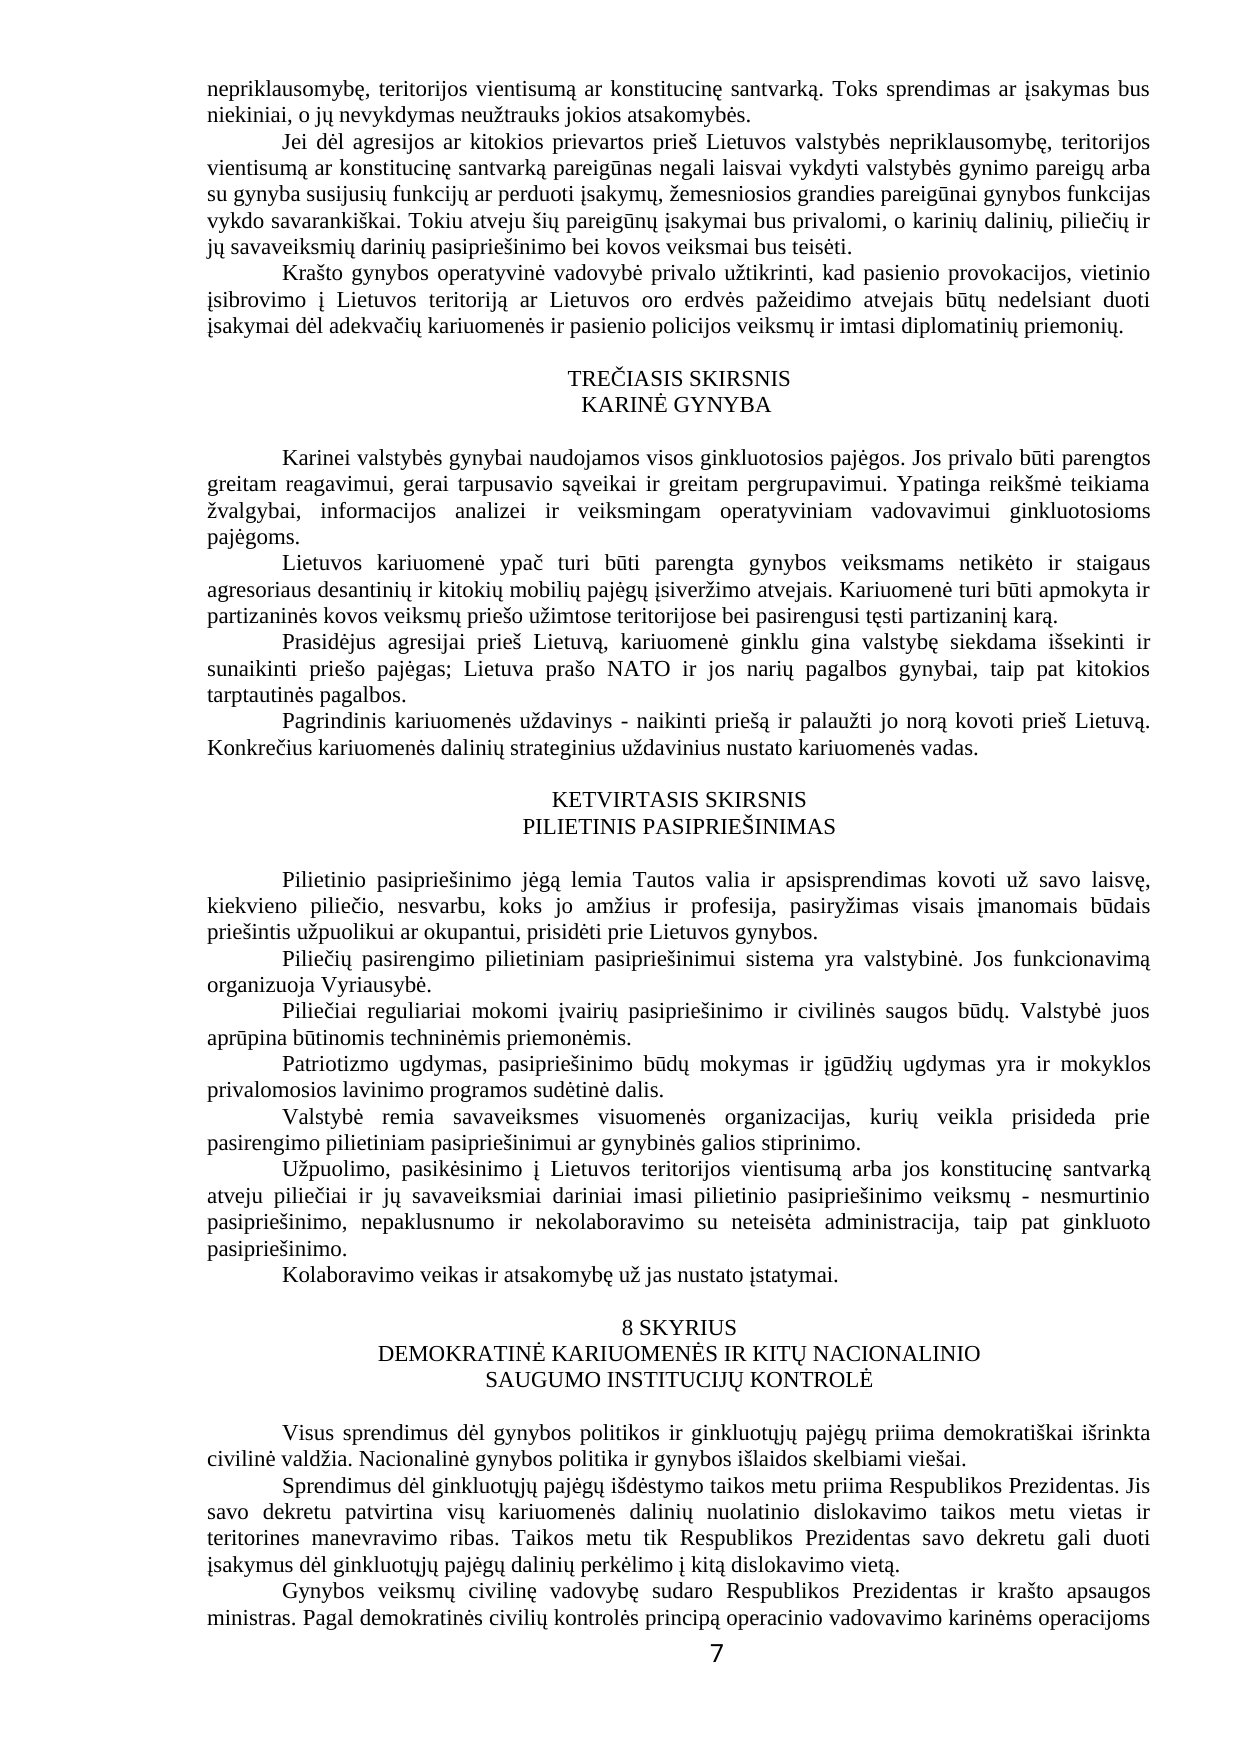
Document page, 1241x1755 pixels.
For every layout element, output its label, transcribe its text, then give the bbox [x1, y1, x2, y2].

text Patriotizmo ugdymas, pasipriešinimo būdų mokymas ir įgūdžių ugdymas yra ir mokyklos privalomosios lavinimo programos sudėtinė dalis. [207, 1050, 1152, 1103]
text Sprendimus dėl ginkluotųjų pajėgų išdėstymo taikos metu priima Respublikos Prezidentas. Jis savo dekretu patvirtina visų kariuomenės dalinių nuolatinio dislokavimo taikos metu vietas ir teritorines manevravimo ribas. Taikos metu tik Respublikos Prezidentas savo dekretu gali duoti įsakymus dėl ginkluotųjų pajėgų dalinių perkėlimo į kitą dislokavimo vietą. [207, 1472, 1152, 1577]
text Piliečių pasirengimo pilietiniam pasipriešinimui sistema yra valstybinė. Jos funkcionavimą organizuoja Vyriausybė. [207, 945, 1152, 997]
text Užpuolimo, pasikėsinimo į Lietuvos teritorijos vientisumą arba jos konstitucinę santvarką atveju piliečiai ir jų savaveiksmiai dariniai imasi pilietinio pasipriešinimo veiksmų - nesmurtinio pasipriešinimo, nepaklusnumo ir nekolaboravimo su neteisėta administracija, taip pat ginkluoto pasipriešinimo. [207, 1156, 1152, 1261]
text SAUGUMO INSTITUCIJŲ KONTROLĖ [207, 1366, 1152, 1393]
text nepriklausomybę, teritorijos vientisumą ar konstitucinę santvarką. Toks sprendimas ar įsakymas bus niekiniai, o jų nevykdymas neužtrauks jokios atsakomybės. [207, 75, 1152, 128]
text Visus sprendimus dėl gynybos politikos ir ginkluotųjų pajėgų priima demokratiškai išrinkta civilinė valdžia. Nacionalinė gynybos politika ir gynybos išlaidos skelbiami viešai. [207, 1419, 1152, 1472]
text Valstybė remia savaveiksmes visuomenės organizacijas, kurių veikla prisideda prie pasirengimo pilietiniam pasipriešinimui ar gynybinės galios stiprinimo. [207, 1103, 1152, 1156]
text Krašto gynybos operatyvinė vadovybė privalo užtikrinti, kad pasienio provokacijos, vietinio įsibrovimo į Lietuvos teritoriją ar Lietuvos oro erdvės pažeidimo atvejais būtų nedelsiant duoti įsakymai dėl adekvačių kariuomenės ir pasienio policijos veiksmų ir imtasi diplomatinių priemonių. [207, 259, 1152, 338]
text KARINĖ GYNYBA [207, 391, 1152, 418]
text Jei dėl agresijos ar kitokios prievartos prieš Lietuvos valstybės nepriklausomybę, teritorijos vientisumą ar konstitucinę santvarką pareigūnas negali laisvai vykdyti valstybės gynimo pareigų arba su gynyba susijusių funkcijų ar perduoti įsakymų, žemesniosios grandies pareigūnai gynybos funkcijas vykdo savarankiškai. Tokiu atveju šių pareigūnų įsakymai bus privalomi, o karinių dalinių, piliečių ir jų savaveiksmių darinių pasipriešinimo bei kovos veiksmai bus teisėti. [207, 128, 1152, 259]
text Karinei valstybės gynybai naudojamos visos ginkluotosios pajėgos. Jos privalo būti parengtos greitam reagavimui, gerai tarpusavio sąveikai ir greitam pergrupavimui. Ypatinga reikšmė teikiama žvalgybai, informacijos analizei ir veiksmingam operatyviniam vadovavimui ginkluotosioms pajėgoms. [207, 444, 1152, 549]
text TrečiasIS skirsnis [207, 365, 1152, 391]
text Kolaboravimo veikas ir atsakomybę už jas nustato įstatymai. [207, 1261, 1152, 1287]
text DEMOKRATINĖ KARIUOMENĖS IR KITŲ NACIONALINIO [207, 1340, 1152, 1366]
text 8 skyrius [207, 1314, 1152, 1340]
text Prasidėjus agresijai prieš Lietuvą, kariuomenė ginklu gina valstybę siekdama išsekinti ir sunaikinti priešo pajėgas; Lietuva prašo NATO ir jos narių pagalbos gynybai, taip pat kitokios tarptautinės pagalbos. [207, 628, 1152, 707]
text PILIETINIS PASIPRIEŠINIMAS [207, 813, 1152, 839]
text Pagrindinis kariuomenės uždavinys - naikinti priešą ir palaužti jo norą kovoti prieš Lietuvą. Konkrečius kariuomenės dalinių strateginius uždavinius nustato kariuomenės vadas. [207, 707, 1152, 760]
text Piliečiai reguliariai mokomi įvairių pasipriešinimo ir civilinės saugos būdų. Valstybė juos aprūpina būtinomis techninėmis priemonėmis. [207, 997, 1152, 1050]
text Pilietinio pasipriešinimo jėgą lemia Tautos valia ir apsisprendimas kovoti už savo laisvę, kiekvieno piliečio, nesvarbu, koks jo amžius ir profesija, pasiryžimas visais įmanomais būdais priešintis užpuolikui ar okupantui, prisidėti prie Lietuvos gynybos. [207, 866, 1152, 945]
text Gynybos veiksmų civilinę vadovybę sudaro Respublikos Prezidentas ir krašto apsaugos ministras. Pagal demokratinės civilių kontrolės principą operacinio vadovavimo karinėms operacijoms [207, 1577, 1152, 1630]
text KetvirtasIS skirsnis [207, 787, 1152, 813]
text Lietuvos kariuomenė ypač turi būti parengta gynybos veiksmams netikėto ir staigaus agresoriaus desantinių ir kitokių mobilių pajėgų įsiveržimo atvejais. Kariuomenė turi būti apmokyta ir partizaninės kovos veiksmų priešo užimtose teritorijose bei pasirengusi tęsti partizaninį karą. [207, 549, 1152, 628]
